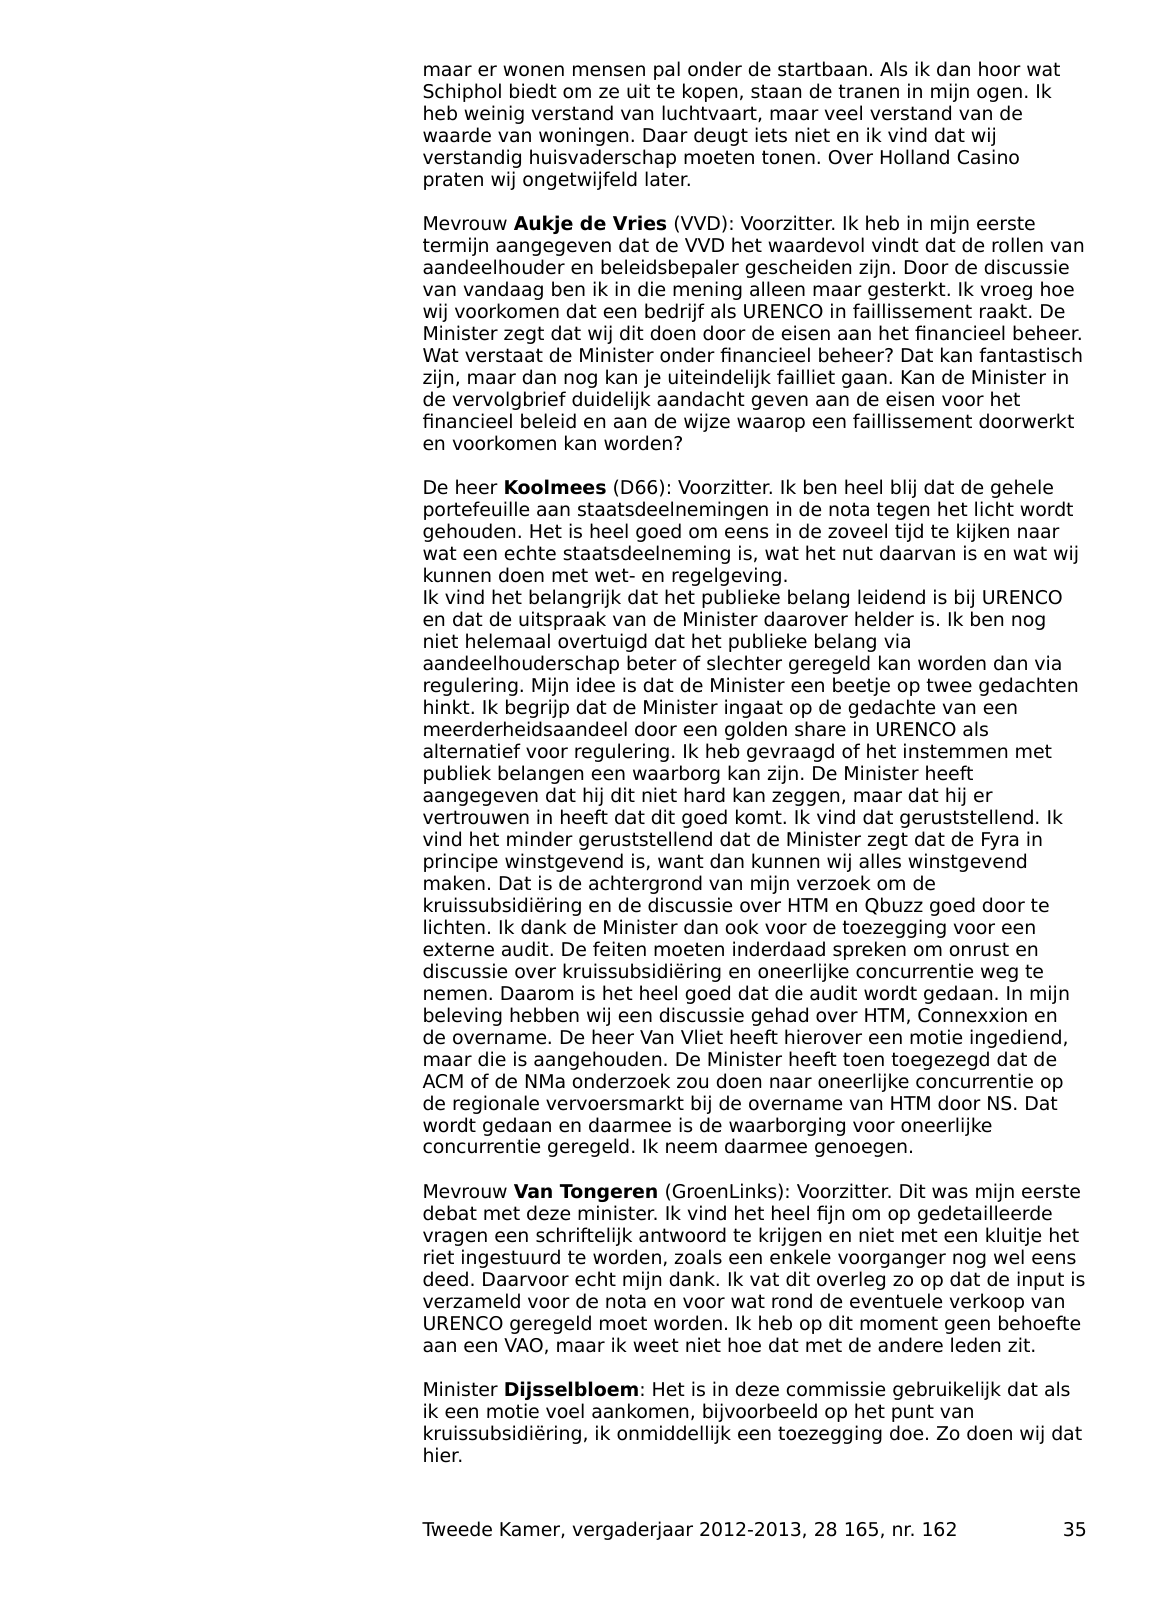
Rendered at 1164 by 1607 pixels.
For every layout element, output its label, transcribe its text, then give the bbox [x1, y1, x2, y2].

text Minister Dijsselbloem: Het is in deze commissie gebruikelijk dat als ik een motie voel aankomen, bijvoorbeeld op het punt van kruissubsidiëring, ik onmiddellijk een toezegging doe. Zo doen wij dat hier. [422, 1379, 1087, 1467]
text maar er wonen mensen pal onder de startbaan. Als ik dan hoor wat Schiphol biedt om ze uit te kopen, staan de tranen in mijn ogen. Ik heb weinig verstand van luchtvaart, maar veel verstand van de waarde van woningen. Daar deugt iets niet en ik vind dat wij verstandig huisvaderschap moeten tonen. Over Holland Casino praten wij ongetwijfeld later. [422, 59, 1087, 191]
text Mevrouw Van Tongeren (GroenLinks): Voorzitter. Dit was mijn eerste debat met deze minister. Ik vind het heel fijn om op gedetailleerde vragen een schriftelijk antwoord te krijgen en niet met een kluitje het riet ingestuurd te worden, zoals een enkele voorganger nog wel eens deed. Daarvoor echt mijn dank. Ik vat dit overleg zo op dat de input is verzameld voor de nota en voor wat rond de eventuele verkoop van URENCO geregeld moet worden. Ik heb op dit moment geen behoefte aan een VAO, maar ik weet niet hoe dat met de andere leden zit. [422, 1181, 1087, 1356]
text De heer Koolmees (D66): Voorzitter. Ik ben heel blij dat de gehele portefeuille aan staatsdeelnemingen in de nota tegen het licht wordt gehouden. Het is heel goed om eens in de zoveel tijd te kijken naar wat een echte staatsdeelneming is, wat het nut daarvan is en wat wij kunnen doen met wet- en regelgeving. [422, 477, 1087, 587]
text Ik vind het belangrijk dat het publieke belang leidend is bij URENCO en dat de uitspraak van de Minister daarover helder is. Ik ben nog niet helemaal overtuigd dat het publieke belang via aandeelhouderschap beter of slechter geregeld kan worden dan via regulering. Mijn idee is dat de Minister een beetje op twee gedachten hinkt. Ik begrijp dat de Minister ingaat op de gedachte van een meerderheidsaandeel door een golden share in URENCO als alternatief voor regulering. Ik heb gevraagd of het instemmen met publiek belangen een waarborg kan zijn. De Minister heeft aangegeven dat hij dit niet hard kan zeggen, maar dat hij er vertrouwen in heeft dat dit goed komt. Ik vind dat geruststellend. Ik vind het minder geruststellend dat de Minister zegt dat de Fyra in principe winstgevend is, want dan kunnen wij alles winstgevend maken. Dat is de achtergrond van mijn verzoek om de kruissubsidiëring en de discussie over HTM en Qbuzz goed door te lichten. Ik dank de Minister dan ook voor de toezegging voor een externe audit. De feiten moeten inderdaad spreken om onrust en discussie over kruissubsidiëring en oneerlijke concurrentie weg te nemen. Daarom is het heel goed dat die audit wordt gedaan. In mijn beleving hebben wij een discussie gehad over HTM, Connexxion en de overname. De heer Van Vliet heeft hierover een motie ingediend, maar die is aangehouden. De Minister heeft toen toegezegd dat de ACM of de NMa onderzoek zou doen naar oneerlijke concurrentie op de regionale vervoersmarkt bij de overname van HTM door NS. Dat wordt gedaan en daarmee is de waarborging voor oneerlijke concurrentie geregeld. Ik neem daarmee genoegen. [422, 587, 1087, 1158]
text Mevrouw Aukje de Vries (VVD): Voorzitter. Ik heb in mijn eerste termijn aangegeven dat de VVD het waardevol vindt dat de rollen van aandeelhouder en beleidsbepaler gescheiden zijn. Door de discussie van vandaag ben ik in die mening alleen maar gesterkt. Ik vroeg hoe wij voorkomen dat een bedrijf als URENCO in faillissement raakt. De Minister zegt dat wij dit doen door de eisen aan het financieel beheer. Wat verstaat de Minister onder financieel beheer? Dat kan fantastisch zijn, maar dan nog kan je uiteindelijk failliet gaan. Kan de Minister in de vervolgbrief duidelijk aandacht geven aan de eisen voor het financieel beleid en aan de wijze waarop een faillissement doorwerkt en voorkomen kan worden? [422, 213, 1087, 455]
